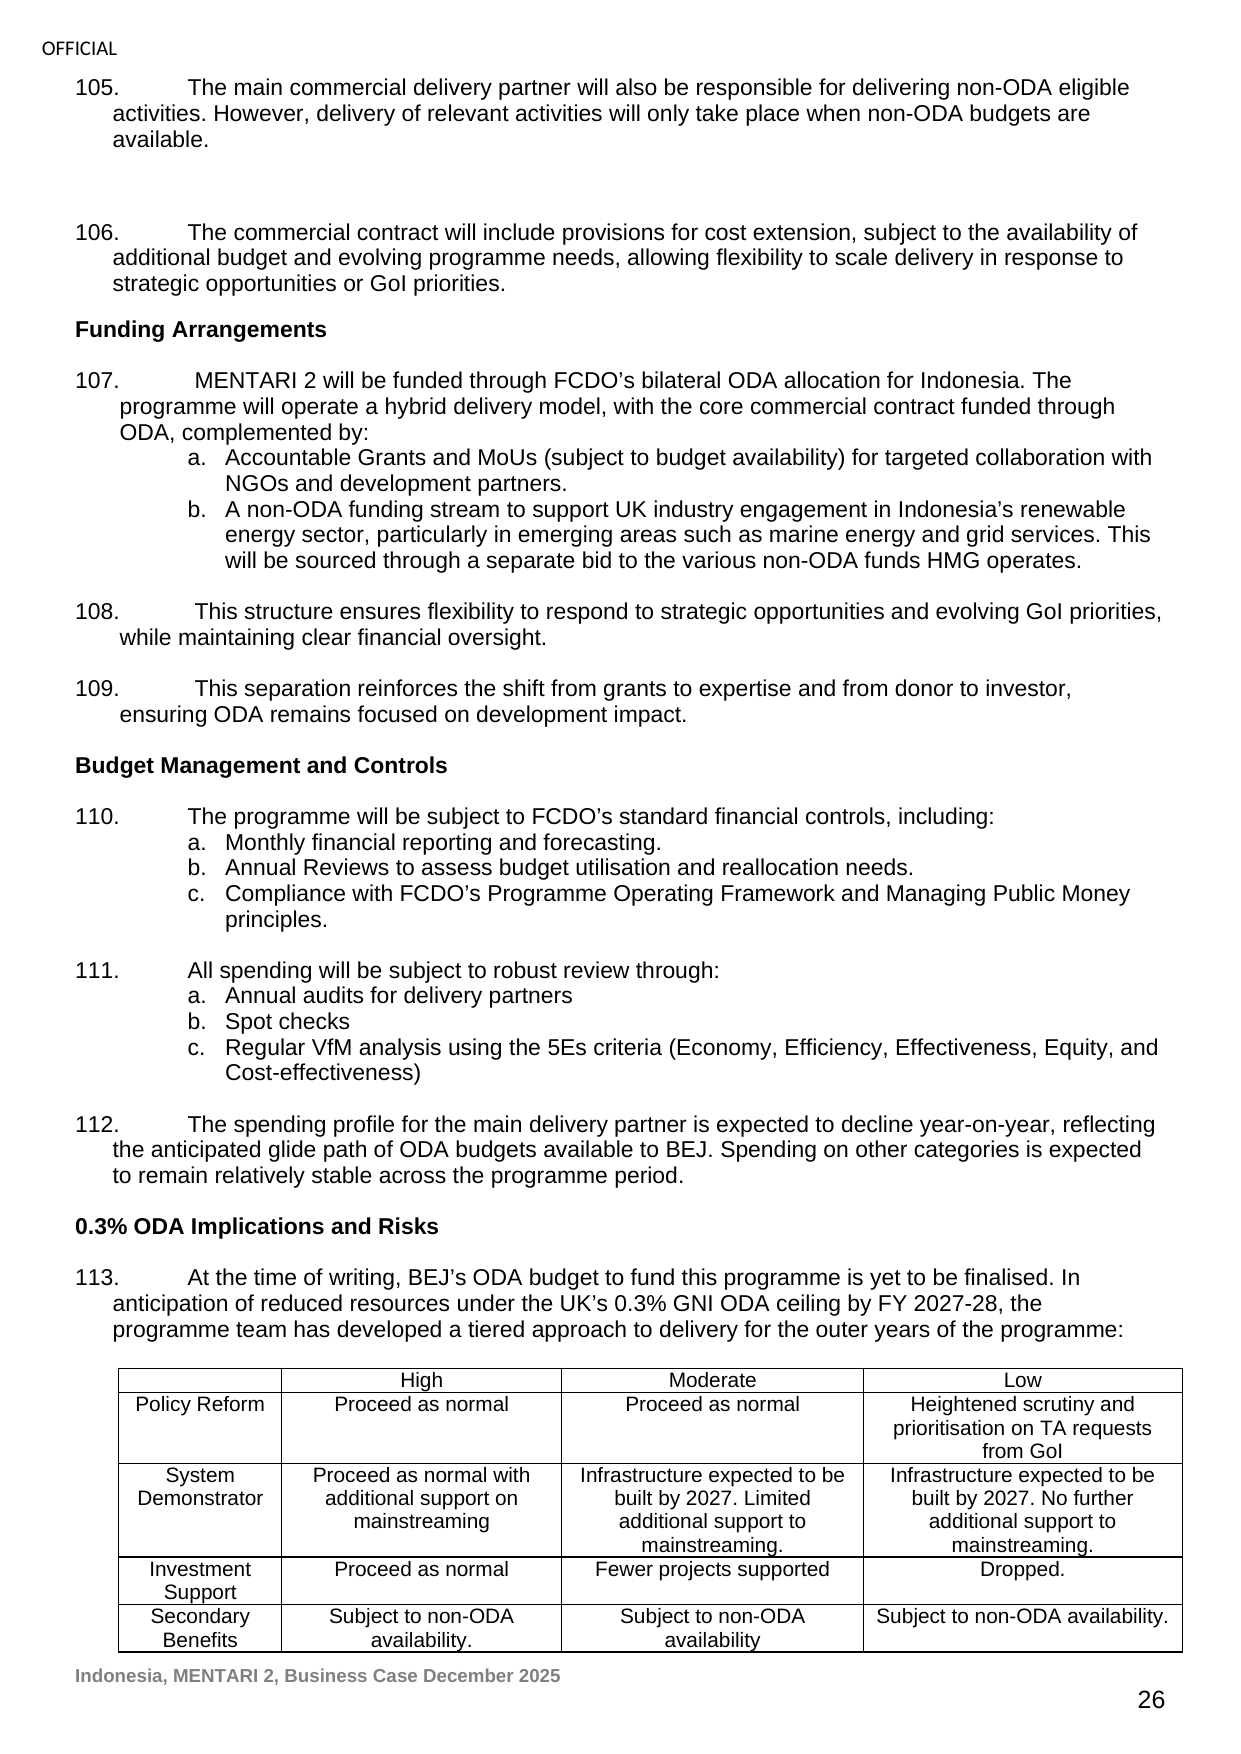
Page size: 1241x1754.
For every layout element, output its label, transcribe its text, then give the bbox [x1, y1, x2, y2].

table_cell Proceed as normal [282, 1393, 561, 1462]
table_cell Infrastructure expected to be built by 2027. No further additional support to mainstreaming. [864, 1464, 1182, 1556]
list The programme will be subject to FCDO’s standard financial controls, including: [75, 804, 1165, 829]
table_cell Infrastructure expected to be built by 2027. Limited additional support to mainstreaming. [562, 1464, 863, 1556]
table_cell Heightened scrutiny and prioritisation on TA requests from GoI [864, 1393, 1182, 1462]
table_cell Proceed as normal with additional support on mainstreaming [282, 1464, 561, 1556]
table_cell Proceed as normal [282, 1558, 561, 1604]
list Annual Reviews to assess budget utilisation and reallocation needs. [187, 855, 1165, 881]
list This separation reinforces the shift from grants to expertise and from donor to investor, ensuring ODA remains focused on development impact. [75, 676, 1165, 727]
text Budget Management and Controls [75, 752, 1165, 778]
list A non-ODA funding stream to support UK industry engagement in Indonesia’s renewable energy sector, particularly in emerging areas such as marine energy and grid services. This will be sourced through a separate bid to the various non-ODA funds HMG operates. [187, 496, 1165, 573]
list Annual audits for delivery partners [187, 983, 1165, 1009]
table_header [119, 1369, 281, 1392]
text 0.3% ODA Implications and Risks [75, 1214, 1165, 1239]
list At the time of writing, BEJ’s ODA budget to fund this programme is yet to be finalised. In anticipation of reduced resources under the UK’s 0.3% GNI ODA ceiling by FY 2027-28, the programme team has developed a tiered approach to delivery for the outer years of the programme: [75, 1265, 1165, 1342]
list Spot checks [187, 1009, 1165, 1034]
table_cell Policy Reform [119, 1393, 281, 1462]
table_cell Investment Support [119, 1558, 281, 1604]
table_cell Fewer projects supported [562, 1558, 863, 1604]
table_header Moderate [562, 1369, 863, 1392]
list Regular VfM analysis using the 5Es criteria (Economy, Efficiency, Effectiveness, Equity, and Cost-effectiveness) [187, 1034, 1165, 1086]
list The spending profile for the main delivery partner is expected to decline year-on-year, reflecting the anticipated glide path of ODA budgets available to BEJ. Spending on other categories is expected to remain relatively stable across the programme period. [75, 1111, 1165, 1188]
table_cell Secondary Benefits [119, 1605, 281, 1651]
table_cell Subject to non-ODA availability [562, 1605, 863, 1651]
list The commercial contract will include provisions for cost extension, subject to the availability of additional budget and evolving programme needs, allowing flexibility to scale delivery in response to strategic opportunities or GoI priorities. [75, 219, 1165, 296]
table_cell Subject to non-ODA availability. [282, 1605, 561, 1651]
table_cell Proceed as normal [562, 1393, 863, 1462]
table_cell System Demonstrator [119, 1464, 281, 1556]
table_header High [282, 1369, 561, 1392]
list Monthly financial reporting and forecasting. [187, 829, 1165, 855]
table_cell Dropped. [864, 1558, 1182, 1604]
table_cell Subject to non-ODA availability. [864, 1605, 1182, 1651]
list MENTARI 2 will be funded through FCDO’s bilateral ODA allocation for Indonesia. The programme will operate a hybrid delivery model, with the core commercial contract funded through ODA, complemented by: [75, 368, 1165, 445]
list Accountable Grants and MoUs (subject to budget availability) for targeted collaboration with NGOs and development partners. [187, 445, 1165, 496]
list This structure ensures flexibility to respond to strategic opportunities and evolving GoI priorities, while maintaining clear financial oversight. [75, 599, 1165, 650]
text Funding Arrangements [75, 317, 1165, 342]
list The main commercial delivery partner will also be responsible for delivering non-ODA eligible activities. However, delivery of relevant activities will only take place when non-ODA budgets are available. [75, 75, 1165, 152]
list All spending will be subject to robust review through: [75, 957, 1165, 983]
list Compliance with FCDO’s Programme Operating Framework and Managing Public Money principles. [187, 881, 1165, 932]
table_header Low [864, 1369, 1182, 1392]
